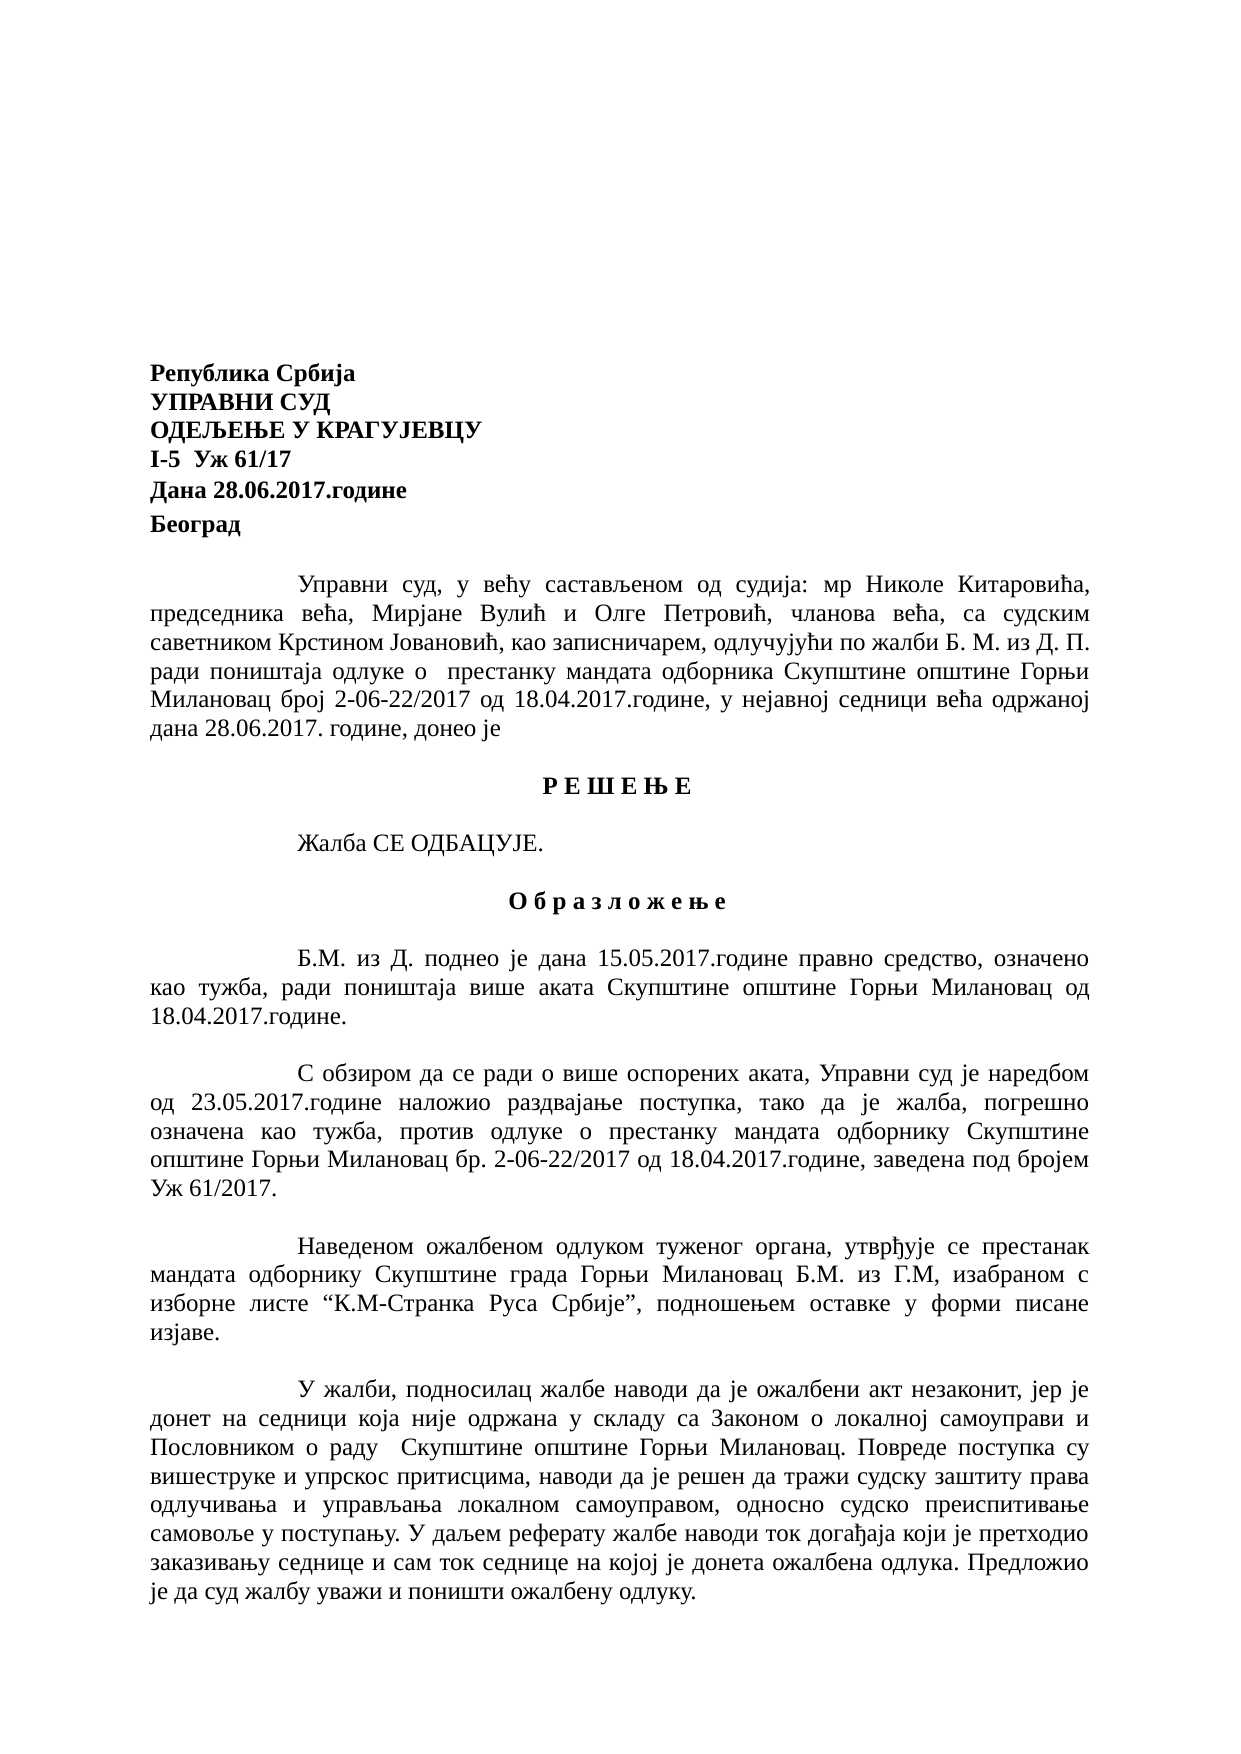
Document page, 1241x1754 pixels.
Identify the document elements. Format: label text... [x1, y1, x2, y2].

text Наведеном ожалбеном одлуком туженог органа, утврђује се престанак мандата одборнику Скупштине града Горњи Милановац Б.М. из Г.М, изабраном с изборне листе “К.М-Странка Руса Србије”, подношењем оставке у форми писане изјаве. [150, 1231, 1090, 1346]
text I-5 Уж 61/17 [150, 444, 1090, 473]
text Београд [150, 509, 1090, 538]
text Управни суд, у већу састављеном од судија: мр Николе Китаровића, председника већа, Мирјане Вулић и Олге Петровић, чланова већа, са судским саветником Крстином Јовановић, као записничарем, одлучујући по жалби Б. М. из Д. П. ради поништаја одлуке о престанку мандата одборника Скупштине општине Горњи Милановац број 2-06-22/2017 од 18.04.2017.године, у нејавној седници већа одржаној дана 28.06.2017. године, донео је [150, 569, 1090, 742]
text Дана 28.06.2017.године [150, 475, 1090, 504]
text Р Е Ш Е Њ Е [150, 771, 1090, 799]
text У жалби, подносилац жалбе наводи да је ожалбени акт незаконит, јер је донет на седници која није одржана у складу са Законом о локалној самоуправи и Пословником о раду Скупштине општине Горњи Милановац. Повреде поступка су вишеструке и упрскос притисцима, наводи да је решен да тражи судску заштиту права одлучивања и управљања локалном самоуправом, односно судско преиспитивање самовоље у поступању. У даљем реферату жалбе наводи ток догађаја који је претходио заказивању седнице и сам ток седнице на којој је донета ожалбена одлука. Предложио је да суд жалбу уважи и поништи ожалбену одлуку. [150, 1374, 1090, 1604]
text УПРАВНИ СУД [150, 387, 1090, 415]
text Република Србија [150, 148, 1090, 387]
text С обзиром да се ради о више оспорених аката, Управни суд је наредбом од 23.05.2017.године наложио раздвајање поступка, тако да је жалба, погрешно означена као тужба, против одлуке о престанку мандата одборнику Скупштине општине Горњи Милановац бр. 2-06-22/2017 од 18.04.2017.године, заведена под бројем Уж 61/2017. [150, 1058, 1090, 1202]
text ОДEЉЕЊЕ У КРАГУЈЕВЦУ [150, 415, 1090, 444]
text Жалба СЕ ОДБАЦУЈЕ. [150, 828, 1090, 857]
text О б р а з л о ж е њ е [150, 886, 1090, 914]
text Б.М. из Д. поднео је дана 15.05.2017.године правно средство, означено као тужба, ради поништаја више аката Скупштине општине Горњи Милановац од 18.04.2017.године. [150, 943, 1090, 1029]
